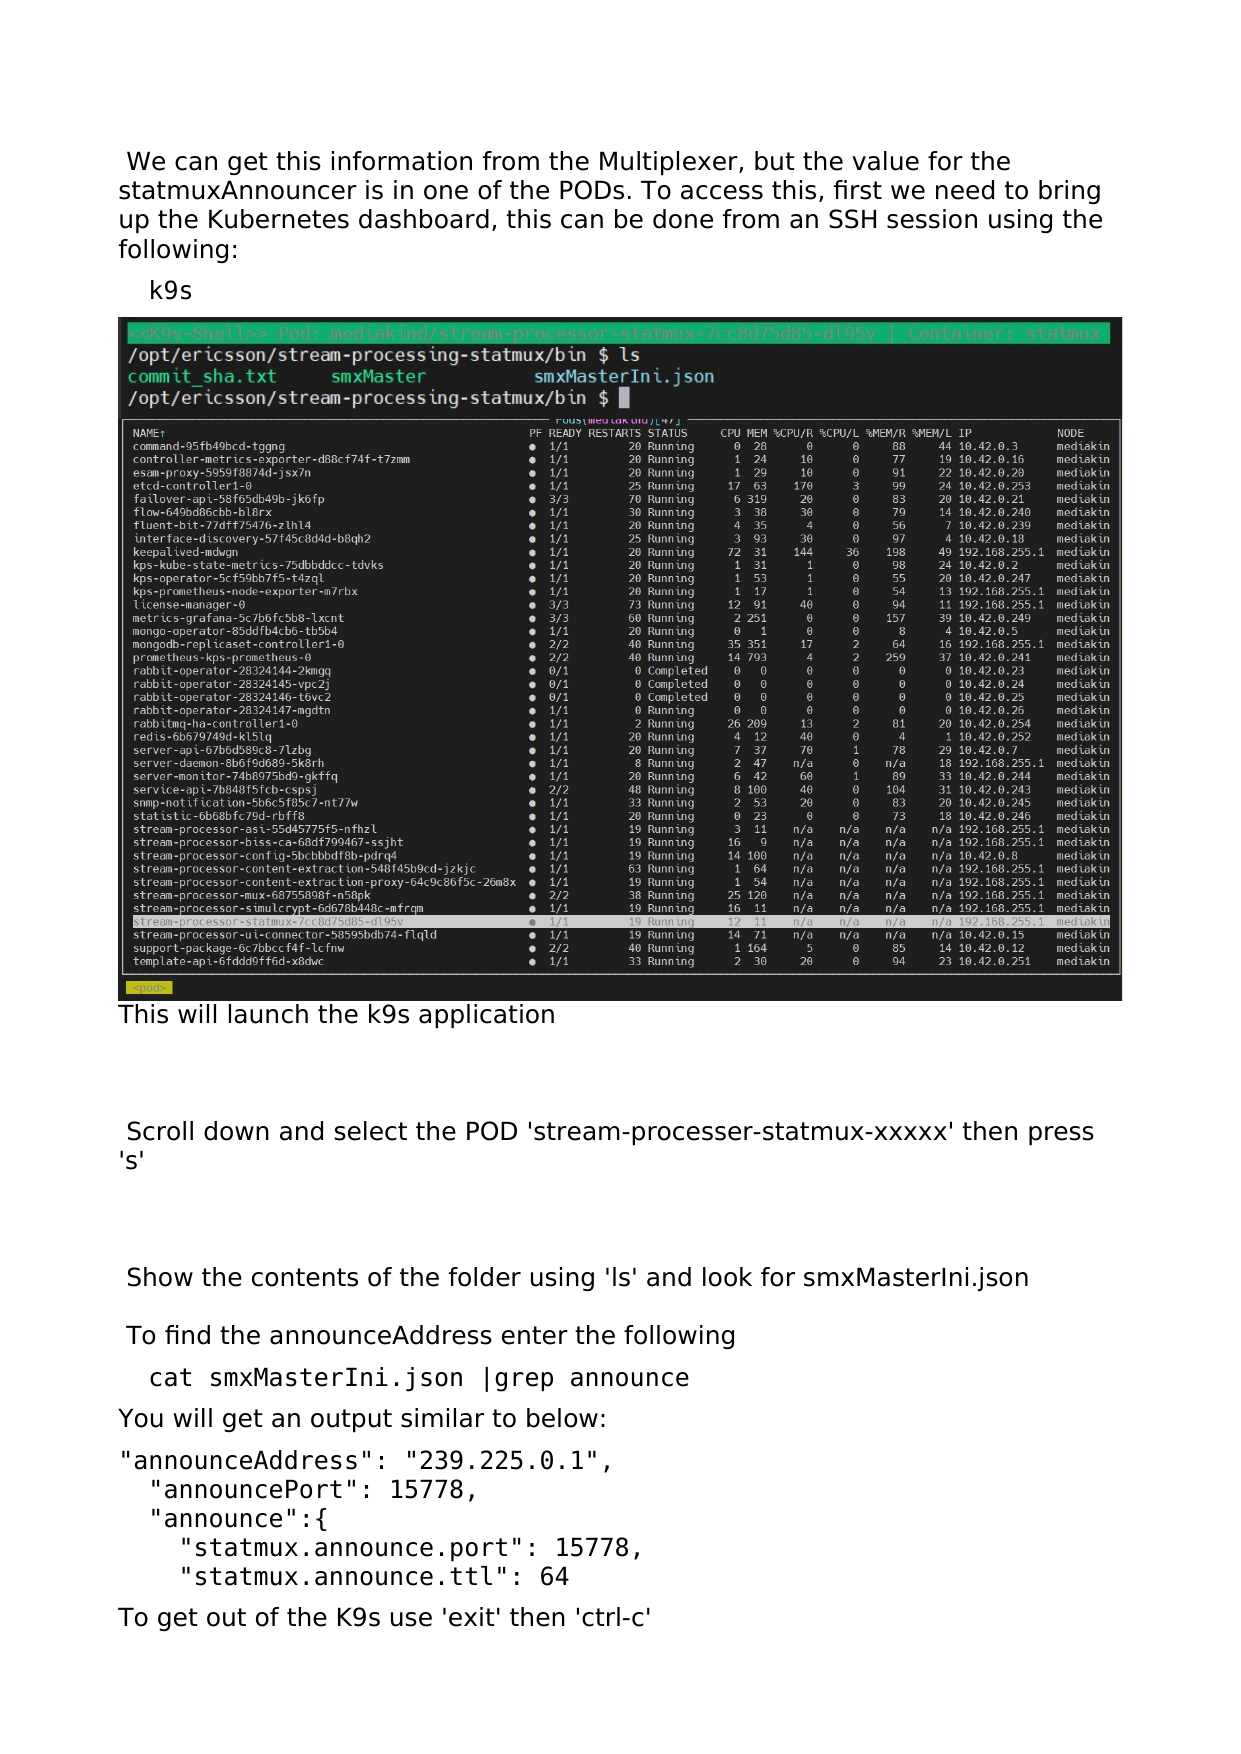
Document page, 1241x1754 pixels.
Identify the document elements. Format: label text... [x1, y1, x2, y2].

text To get out of the K9s use 'exit' then 'ctrl-c' [118, 1603, 1122, 1633]
text We can get this information from the Multiplexer, but the value for the statmuxAnnouncer is in one of the PODs. To access this, first we need to bring up the Kubernetes dashboard, this can be done from an SSH session using the following: [118, 118, 1122, 264]
text "announceAddress": "239.225.0.1", "announcePort": 15778, "announce":{ "statmux.announce.port": 15778, "statmux.announce.ttl": 64 [118, 1446, 1122, 1592]
picture [118, 317, 1123, 1001]
text This will launch the k9s application Scroll down and select the POD 'stream-processer-statmux-xxxxx' then press 's' Show the contents of the folder using 'ls' and look for smxMasterIni.json To find the announceAddress enter the following [118, 1001, 1122, 1351]
text You will get an output similar to below: [118, 1404, 1122, 1433]
text cat smxMasterIni.json |grep announce [118, 1363, 1122, 1392]
text k9s [118, 276, 1122, 306]
